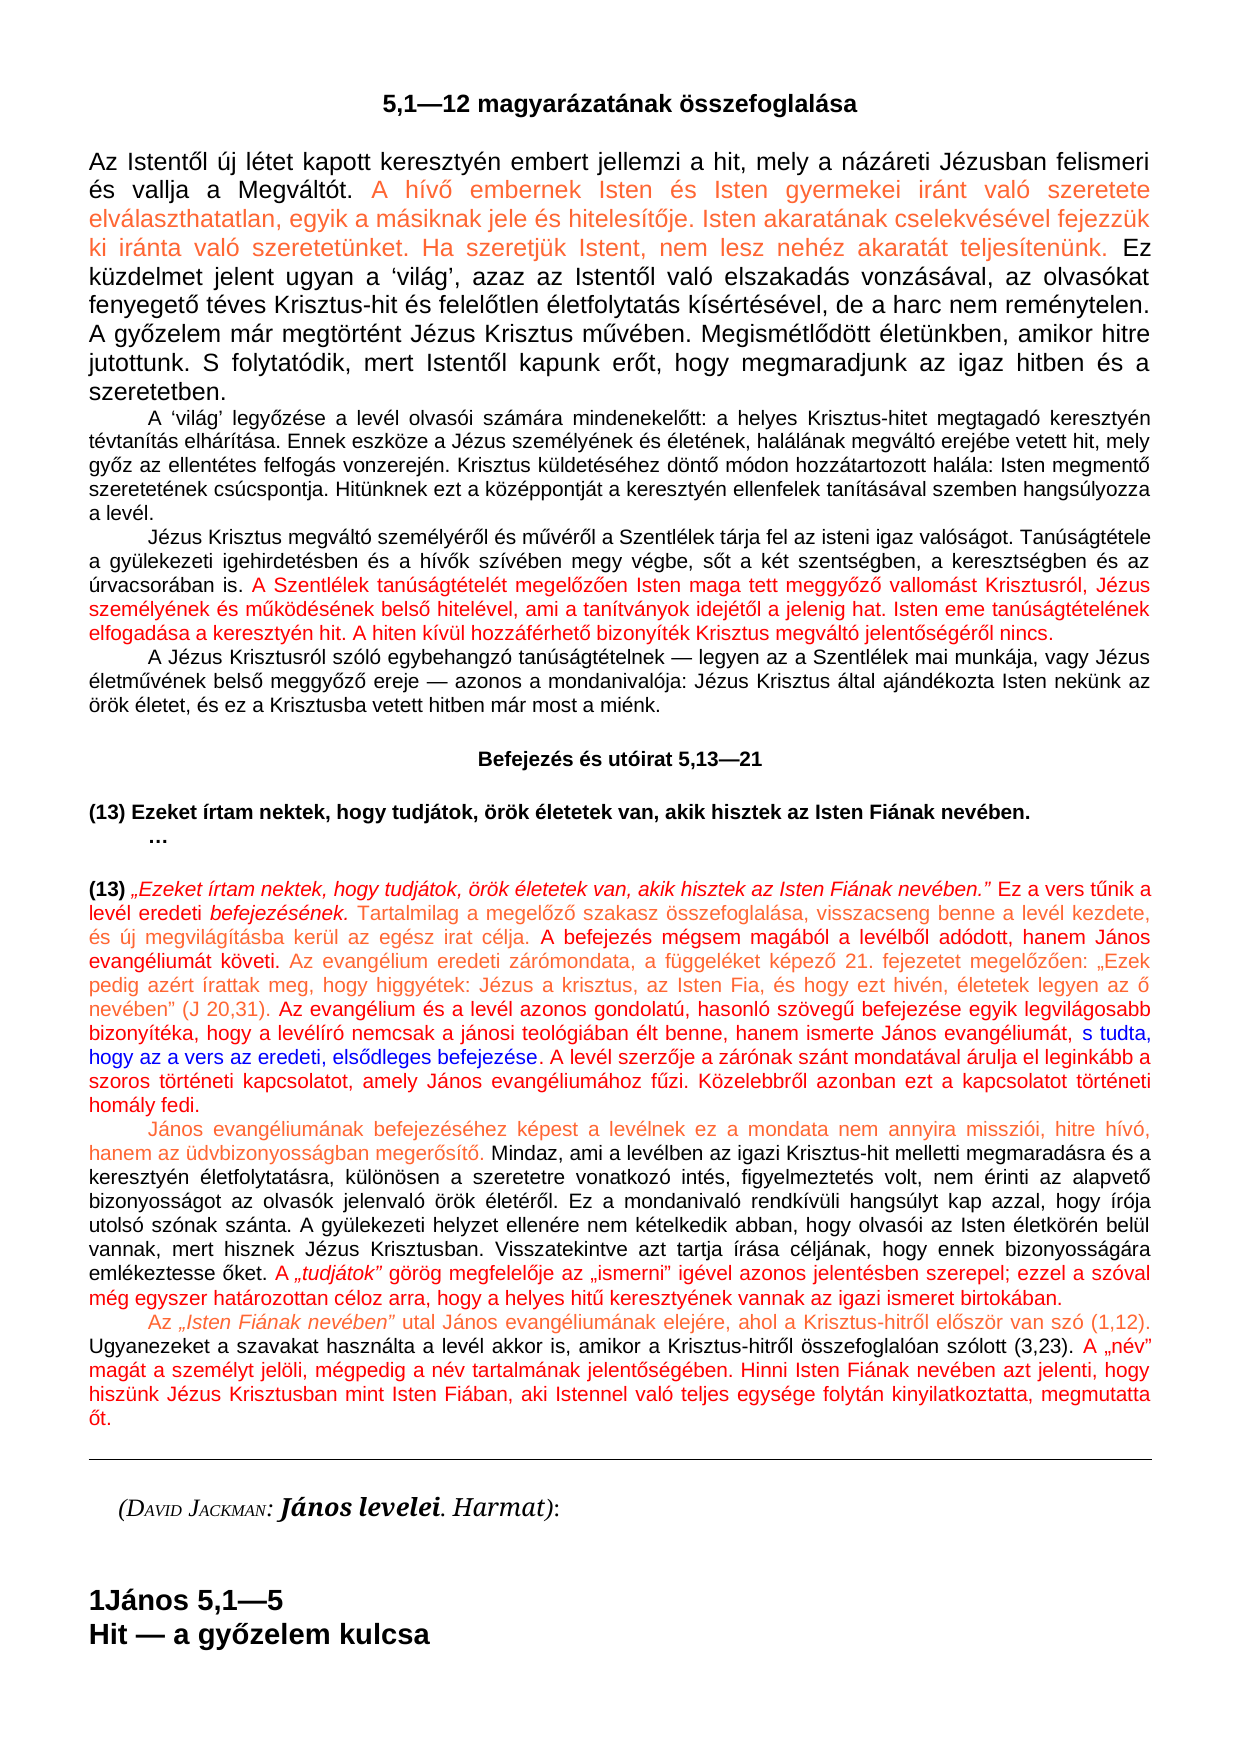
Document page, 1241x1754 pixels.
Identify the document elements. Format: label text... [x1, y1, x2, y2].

text … [88, 824, 1152, 848]
text (13) „Ezeket írtam nektek, hogy tudjátok, örök életetek van, akik hisztek az Isten Fiának nevében.” Ez a vers tűnik a levél eredeti befejezésének. Tartalmilag a megelőző szakasz összefoglalása, visszacseng benne a levél kezdete, és új megvilágításba kerül az egész irat célja. A befejezés mégsem magából a levélből adódott, hanem János evangéliumát követi. Az evangélium eredeti zárómondata, a függeléket képező 21. fejezetet megelőzően: „Ezek pedig azért írattak meg, hogy higgyétek: Jézus a krisztus, az Isten Fia, és hogy ezt hivén, életetek legyen az ő nevében” (J 20,31). Az evangélium és a levél azonos gondolatú, hasonló szövegű befejezése egyik legvilágosabb bizonyítéka, hogy a levélíró nemcsak a jánosi teológiában élt benne, hanem ismerte János evangéliumát, s tudta, hogy az a vers az eredeti, elsődleges befejezése. A levél szerzője a zárónak szánt mondatával árulja el leginkább a szoros történeti kapcsolatot, amely János evangéliumához fűzi. Közelebbről azonban ezt a kapcsolatot történeti homály fedi. [88, 877, 1152, 1117]
text Befejezés és utóirat 5,13―21 [88, 746, 1152, 770]
text (David Jackman: János levelei. Harmat): [88, 1460, 1152, 1553]
text (13) Ezeket írtam nektek, hogy tudjátok, örök életetek van, akik hisztek az Isten Fiának nevében. [88, 800, 1152, 824]
text Az Istentől új létet kapott keresztyén embert jellemzi a hit, mely a názáreti Jézusban felismeri és vallja a Megváltót. A hívő embernek Isten és Isten gyermekei iránt való szeretete elválaszthatatlan, egyik a másiknak jele és hitelesítője. Isten akaratának cselekvésével fejezzük ki iránta való szeretetünket. Ha szeretjük Istent, nem lesz nehéz akaratát teljesítenünk. Ez küzdelmet jelent ugyan a ‘világ’, azaz az Istentől való elszakadás vonzásával, az olvasókat fenyegető téves Krisztus-hit és felelőtlen életfolytatás kísértésével, de a harc nem reménytelen. A győzelem már megtörtént Jézus Krisztus művében. Megismétlődött életünkben, amikor hitre jutottunk. S folytatódik, mert Istentől kapunk erőt, hogy megmaradjunk az igaz hitben és a szeretetben. [88, 147, 1152, 406]
text Az „Isten Fiának nevében” utal János evangéliumának elejére, ahol a Krisztus-hitről először van szó (1,12). Ugyanezeket a szavakat használta a levél akkor is, amikor a Krisztus-hitről összefoglalóan szólott (3,23). A „név” magát a személyt jelöli, mégpedig a név tartalmának jelentőségében. Hinni Isten Fiának nevében azt jelenti, hogy hiszünk Jézus Krisztusban mint Isten Fiában, aki Istennel való teljes egysége folytán kinyilatkoztatta, megmutatta őt. [88, 1310, 1152, 1430]
text A ‘világ’ legyőzése a levél olvasói számára mindenekelőtt: a helyes Krisztus-hitet megtagadó keresztyén tévtanítás elhárítása. Ennek eszköze a Jézus személyének és életének, halálának megváltó erejébe vetett hit, mely győz az ellentétes felfogás vonzerején. Krisztus küldetéséhez döntő módon hozzátartozott halála: Isten megmentő szeretetének csúcspontja. Hitünknek ezt a középpontját a keresztyén ellenfelek tanításával szemben hangsúlyozza a levél. [88, 406, 1152, 525]
text Jézus Krisztus megváltó személyéről és művéről a Szentlélek tárja fel az isteni igaz valóságot. Tanúságtétele a gyülekezeti igehirdetésben és a hívők szívében megy végbe, sőt a két szentségben, a keresztségben és az úrvacsorában is. A Szentlélek tanúságtételét megelőzően Isten maga tett meggyőző vallomást Krisztusról, Jézus személyének és működésének belső hitelével, ami a tanítványok idejétől a jelenig hat. Isten eme tanúságtételének elfogadása a keresztyén hit. A hiten kívül hozzáférhető bizonyíték Krisztus megváltó jelentőségéről nincs. [88, 525, 1152, 645]
text A Jézus Krisztusról szóló egybehangzó tanúságtételnek — legyen az a Szentlélek mai munkája, vagy Jézus életművének belső meggyőző ereje — azonos a mondanivalója: Jézus Krisztus által ajándékozta Isten nekünk az örök életet, és ez a Krisztusba vetett hitben már most a miénk. [88, 645, 1152, 717]
text 5,1―12 magyarázatának összefoglalása [88, 88, 1152, 117]
text 1János 5,1―5 Hit — a győzelem kulcsa [88, 1583, 1152, 1650]
text János evangéliumának befejezéséhez képest a levélnek ez a mondata nem annyira missziói, hitre hívó, hanem az üdvbizonyosságban megerősítő. Mindaz, ami a levélben az igazi Krisztus-hit melletti megmaradásra és a keresztyén életfolytatásra, különösen a szeretetre vonatkozó intés, figyelmeztetés volt, nem érinti az alapvető bizonyosságot az olvasók jelenvaló örök életéről. Ez a mondanivaló rendkívüli hangsúlyt kap azzal, hogy írója utolsó szónak szánta. A gyülekezeti helyzet ellenére nem kételkedik abban, hogy olvasói az Isten életkörén belül vannak, mert hisznek Jézus Krisztusban. Visszatekintve azt tartja írása céljának, hogy ennek bizonyosságára emlékeztesse őket. A „tudjátok” görög megfelelője az „ismerni” igével azonos jelentésben szerepel; ezzel a szóval még egyszer határozottan céloz arra, hogy a helyes hitű keresztyének vannak az igazi ismeret birtokában. [88, 1117, 1152, 1310]
